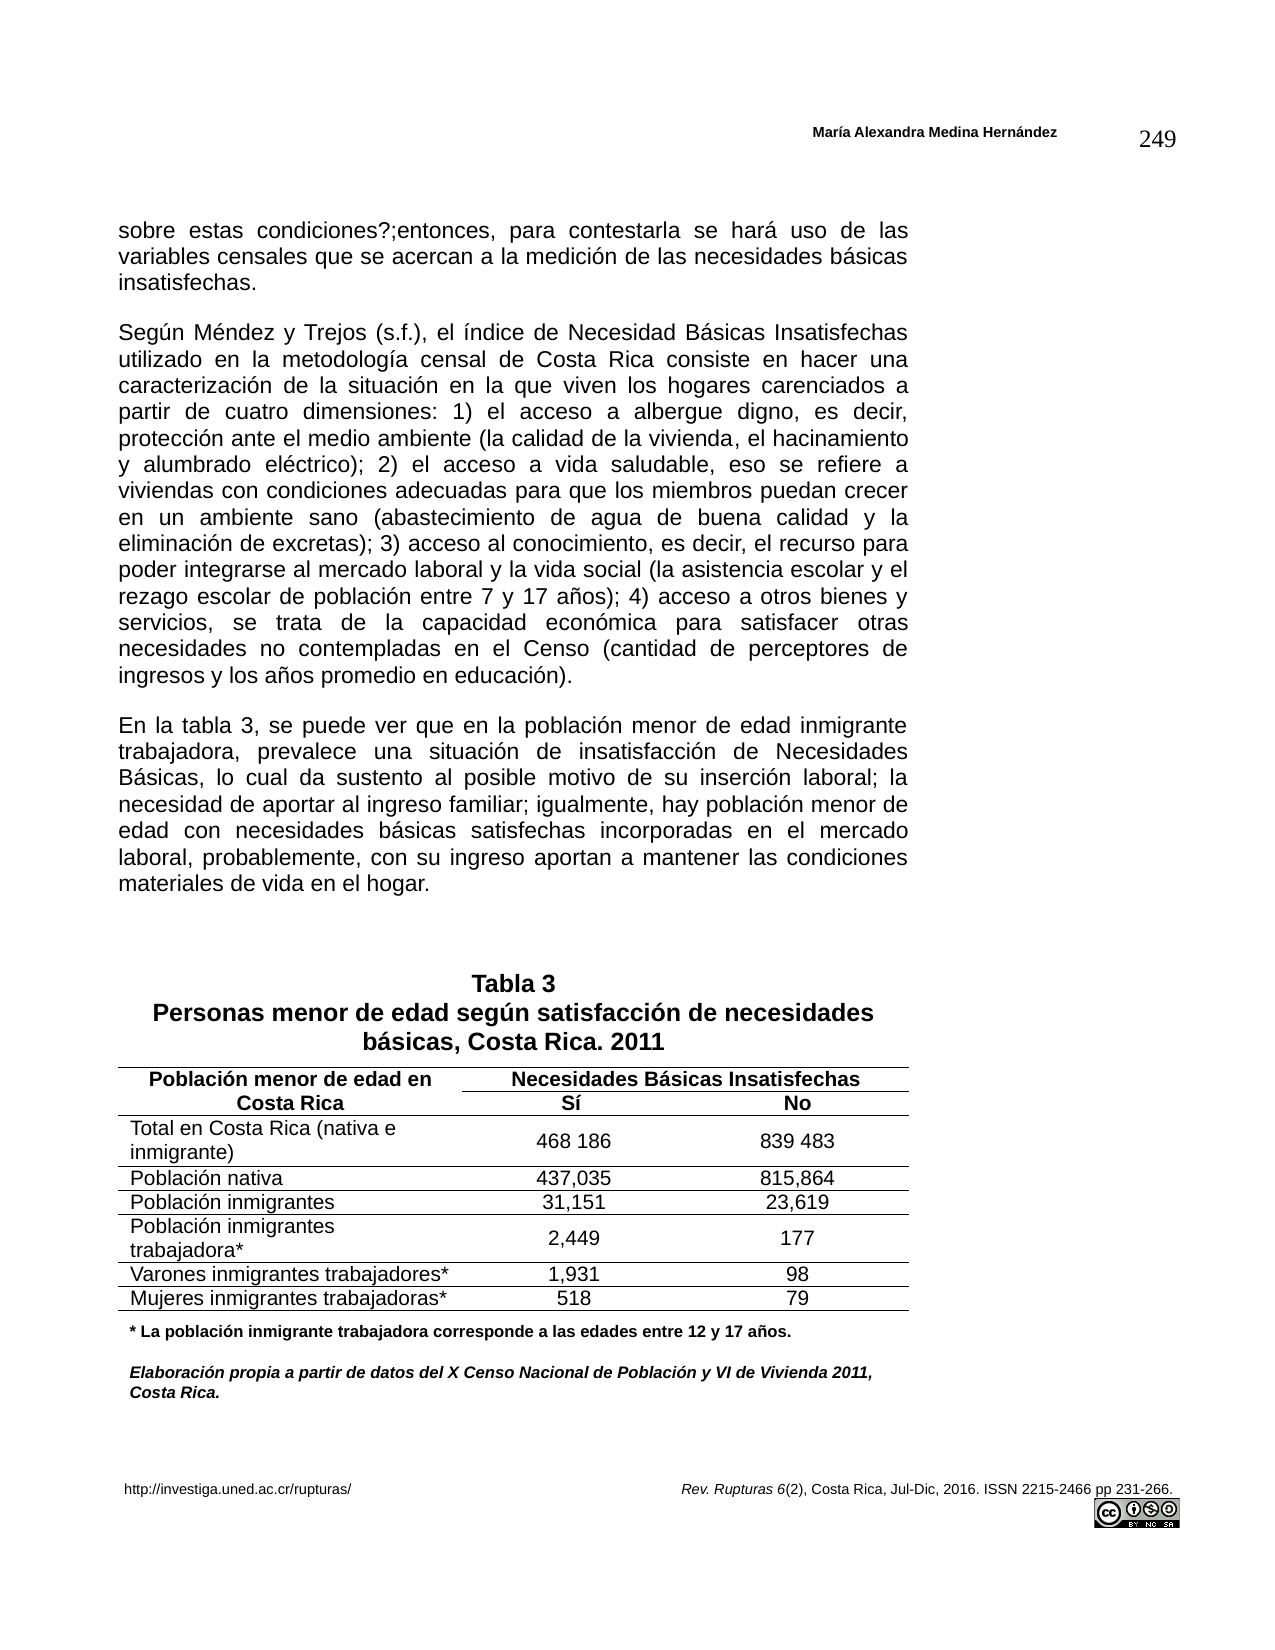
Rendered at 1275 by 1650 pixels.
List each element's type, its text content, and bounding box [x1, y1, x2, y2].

table_cell Total en Costa Rica (nativa e inmigrante) [118, 1116, 462, 1166]
table_cell 1,931 [462, 1263, 685, 1286]
table_cell 79 [685, 1287, 909, 1310]
table_cell Población inmigrantes [118, 1191, 462, 1214]
table_cell 518 [462, 1287, 685, 1310]
table_cell 23,619 [685, 1191, 909, 1214]
table_cell 468 186 [462, 1116, 685, 1166]
table_cell 98 [685, 1263, 909, 1286]
table_cell 31,151 [462, 1191, 685, 1214]
table_cell 177 [685, 1215, 909, 1262]
text En la tabla 3, se puede ver que en la población menor de edad inmigrante trabajadora, prevalece una situación de insatisfacción de Necesidades Básicas, lo cual da sustento al posible motivo de su inserción laboral; la necesidad de aportar al ingreso familiar; igualmente, hay población menor de edad con necesidades básicas satisfechas incorporadas en el mercado laboral, probablemente, con su ingreso aportan a mantener las condiciones materiales de vida en el hogar. [118, 712, 909, 896]
table_cell No [685, 1092, 909, 1115]
text Según Méndez y Trejos (s.f.), el índice de Necesidad Básicas Insatisfechas utilizado en la metodología censal de Costa Rica consiste en hacer una caracterización de la situación en la que viven los hogares carenciados a partir de cuatro dimensiones: 1) el acceso a albergue digno, es decir, protección ante el medio ambiente (la calidad de la vivienda, el hacinamiento y alumbrado eléctrico); 2) el acceso a vida saludable, eso se refiere a viviendas con condiciones adecuadas para que los miembros puedan crecer en un ambiente sano (abastecimiento de agua de buena calidad y la eliminación de excretas); 3) acceso al conocimiento, es decir, el recurso para poder integrarse al mercado laboral y la vida social (la asistencia escolar y el rezago escolar de población entre 7 y 17 años); 4) acceso a otros bienes y servicios, se trata de la capacidad económica para satisfacer otras necesidades no contempladas en el Censo (cantidad de perceptores de ingresos y los años promedio en educación). [118, 319, 909, 688]
table_cell Sí [462, 1092, 685, 1115]
table_cell * La población inmigrante trabajadora corresponde a las edades entre 12 y 17 años. [118, 1311, 909, 1352]
text sobre estas condiciones?;entonces, para contestarla se hará uso de las variables censales que se acercan a la medición de las necesidades básicas insatisfechas. [118, 217, 909, 296]
table_cell 839 483 [685, 1116, 909, 1166]
table_cell Varones inmigrantes trabajadores* [118, 1263, 462, 1286]
picture [1094, 1498, 1180, 1528]
table_header Tabla 3 Personas menor de edad según satisfacción de necesidades básicas, Costa Rica. 2011 [118, 958, 909, 1067]
table_cell Mujeres inmigrantes trabajadoras* [118, 1287, 462, 1310]
table_cell 815,864 [685, 1167, 909, 1190]
table_cell 437,035 [462, 1167, 685, 1190]
table_cell Población nativa [118, 1167, 462, 1190]
table_cell Población menor de edad en Costa Rica [118, 1068, 462, 1115]
table_cell Necesidades Básicas Insatisfechas [462, 1068, 909, 1091]
table_cell Población inmigrantes trabajadora* [118, 1215, 462, 1262]
table_cell 2,449 [462, 1215, 685, 1262]
table_cell Elaboración propia a partir de datos del X Censo Nacional de Población y VI de Vivienda 2011, Costa Rica. [118, 1352, 909, 1413]
